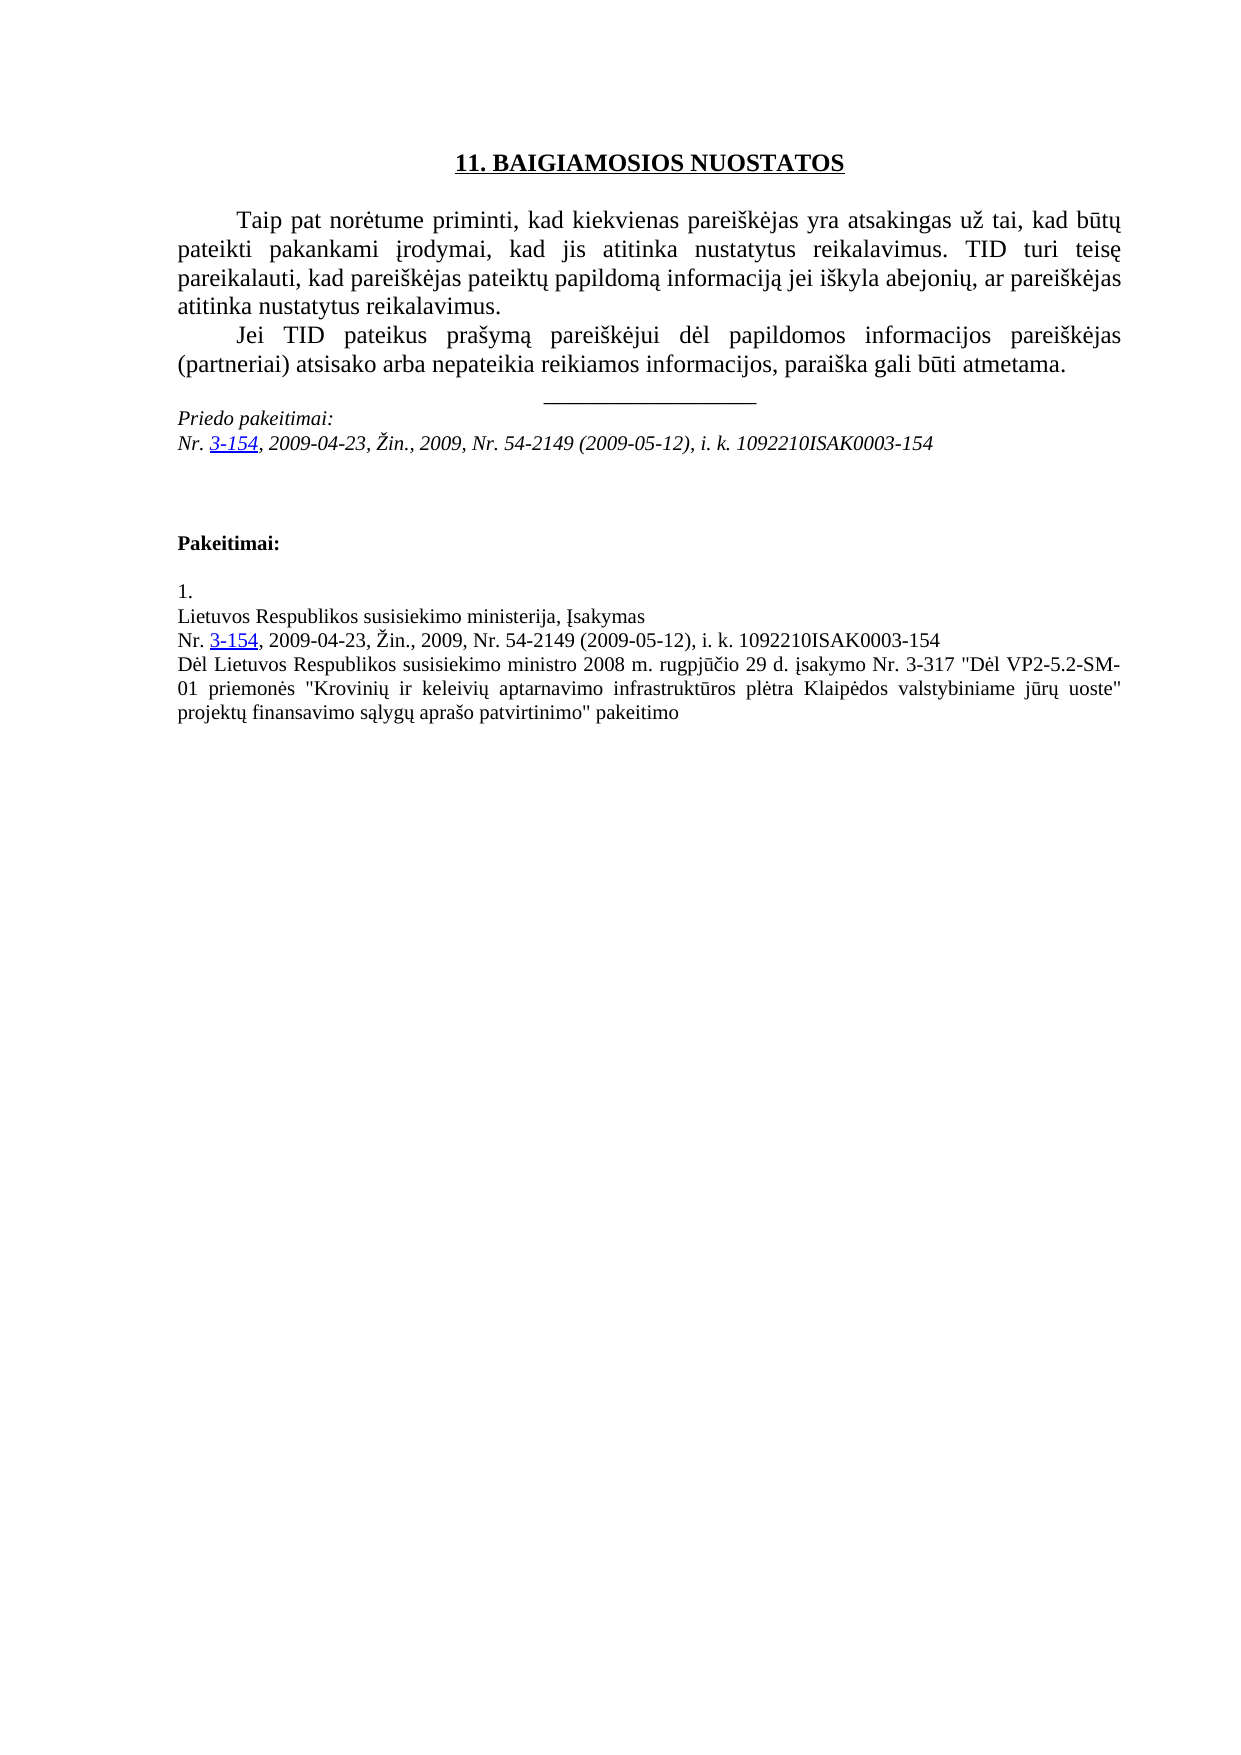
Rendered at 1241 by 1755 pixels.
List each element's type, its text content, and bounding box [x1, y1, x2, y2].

text Jei TID pateikus prašymą pareiškėjui dėl papildomos informacijos pareiškėjas (partneriai) atsisako arba nepateikia reikiamos informacijos, paraiška gali būti atmetama. [177, 320, 1122, 378]
text Dėl Lietuvos Respublikos susisiekimo ministro 2008 m. rugpjūčio 29 d. įsakymo Nr. 3-317 "Dėl VP2-5.2-SM-01 priemonės "Krovinių ir keleivių aptarnavimo infrastruktūros plėtra Klaipėdos valstybiniame jūrų uoste" projektų finansavimo sąlygų aprašo patvirtinimo" pakeitimo [177, 652, 1122, 724]
text Taip pat norėtume priminti, kad kiekvienas pareiškėjas yra atsakingas už tai, kad būtų pateikti pakankami įrodymai, kad jis atitinka nustatytus reikalavimus. TID turi teisę pareikalauti, kad pareiškėjas pateiktų papildomą informaciją jei iškyla abejonių, ar pareiškėjas atitinka nustatytus reikalavimus. [177, 205, 1122, 320]
text 1. [177, 579, 1122, 603]
text Nr. 3-154, 2009-04-23, Žin., 2009, Nr. 54-2149 (2009-05-12), i. k. 1092210ISAK0003-154 [177, 430, 1122, 454]
text Priedo pakeitimai: [177, 406, 1122, 430]
text _________________ [177, 378, 1122, 406]
text Nr. 3-154, 2009-04-23, Žin., 2009, Nr. 54-2149 (2009-05-12), i. k. 1092210ISAK0003-154 [177, 628, 1122, 652]
text Lietuvos Respublikos susisiekimo ministerija, Įsakymas [177, 603, 1122, 628]
text 11. BAIGIAMOSIOS NUOSTATOS [177, 148, 1122, 176]
text Pakeitimai: [177, 531, 1122, 555]
